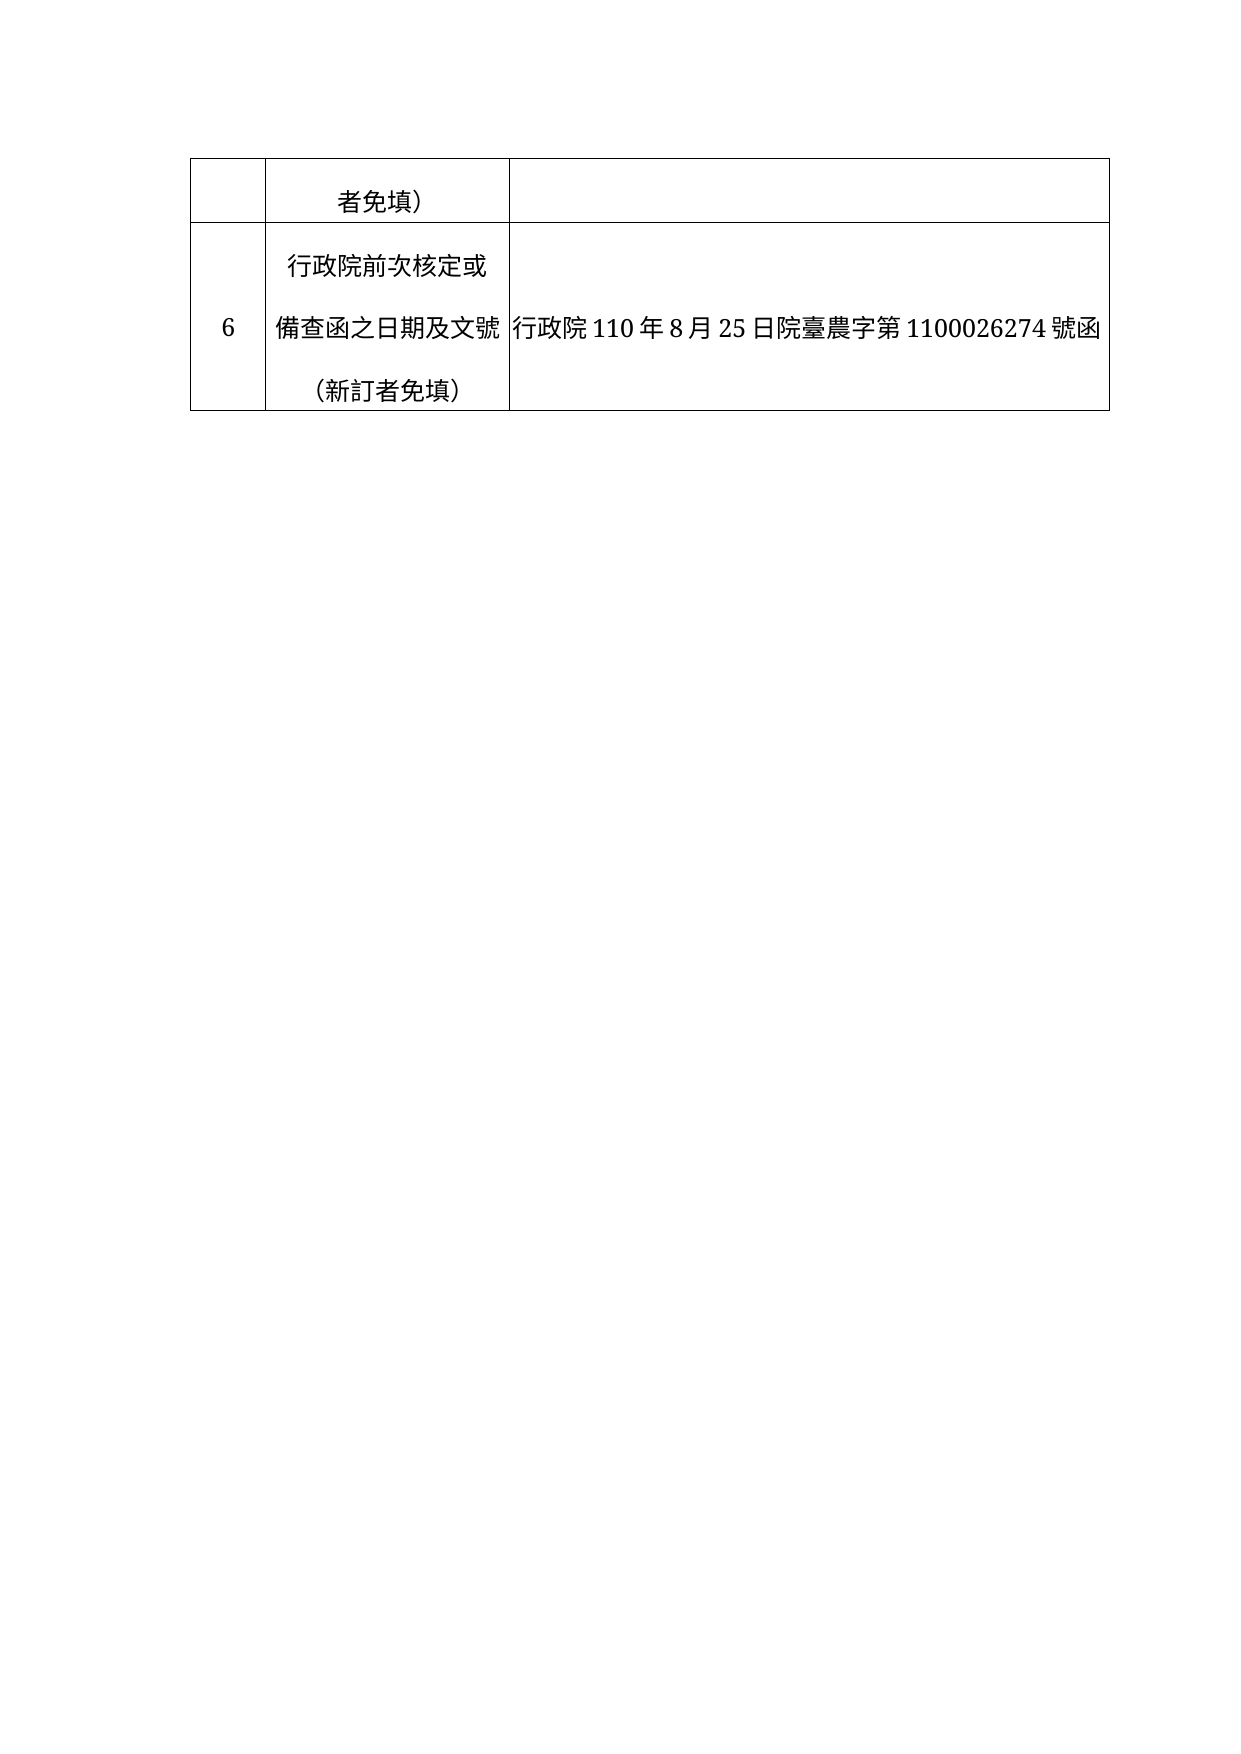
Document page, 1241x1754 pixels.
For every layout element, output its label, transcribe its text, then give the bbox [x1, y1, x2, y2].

table_cell 6 [191, 223, 265, 410]
table_cell 行政院110年8月25日院臺農字第1100026274號函 [510, 223, 1109, 410]
table_cell [191, 159, 265, 222]
table_cell 者免填） [266, 159, 509, 222]
table_cell [510, 159, 1109, 222]
table_cell 行政院前次核定或 備查函之日期及文號 （新訂者免填） [266, 223, 509, 410]
